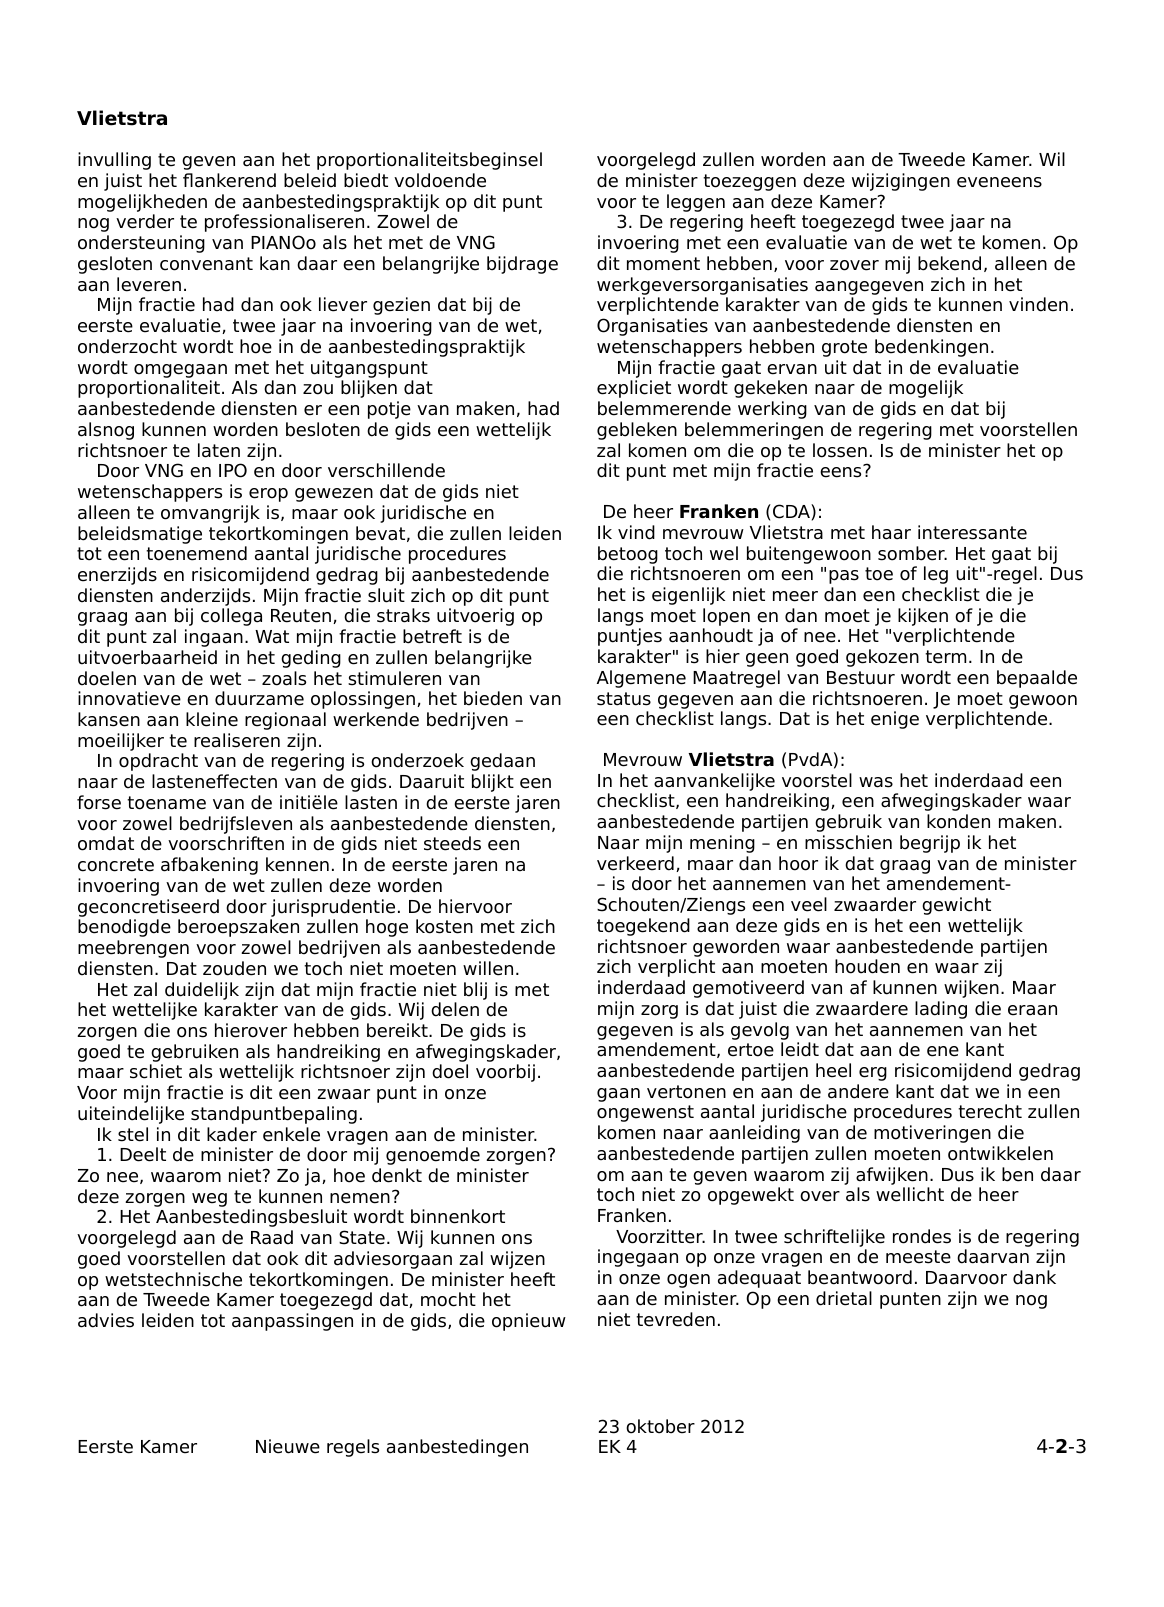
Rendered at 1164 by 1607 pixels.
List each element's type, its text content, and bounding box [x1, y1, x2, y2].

text Ik stel in dit kader enkele vragen aan de minister. [77, 1124, 567, 1145]
text Voorzitter. In twee schriftelijke rondes is de regering ingegaan op onze vragen en de meeste daarvan zijn in onze ogen adequaat beantwoord. Daarvoor dank aan de minister. Op een drietal punten zijn we nog niet tevreden. [596, 1227, 1087, 1330]
text voorgelegd zullen worden aan de Tweede Kamer. Wil de minister toezeggen deze wijzigingen eveneens voor te leggen aan deze Kamer? [596, 150, 1087, 212]
text Het zal duidelijk zijn dat mijn fractie niet blij is met het wettelijke karakter van de gids. Wij delen de zorgen die ons hierover hebben bereikt. De gids is goed te gebruiken als handreiking en afwegingskader, maar schiet als wettelijk richtsnoer zijn doel voorbij. Voor mijn fractie is dit een zwaar punt in onze uiteindelijke standpuntbepaling. [77, 979, 567, 1124]
text 2. Het Aanbestedingsbesluit wordt binnenkort voorgelegd aan de Raad van State. Wij kunnen ons goed voorstellen dat ook dit adviesorgaan zal wijzen op wetstechnische tekortkomingen. De minister heeft aan de Tweede Kamer toegezegd dat, mocht het advies leiden tot aanpassingen in de gids, die opnieuw [77, 1207, 567, 1332]
text Mijn fractie had dan ook liever gezien dat bij de eerste evaluatie, twee jaar na invoering van de wet, onderzocht wordt hoe in de aanbestedingspraktijk wordt omgegaan met het uitgangspunt proportionaliteit. Als dan zou blijken dat aanbestedende diensten er een potje van maken, had alsnog kunnen worden besloten de gids een wettelijk richtsnoer te laten zijn. [77, 295, 567, 461]
text 1. Deelt de minister de door mij genoemde zorgen? Zo nee, waarom niet? Zo ja, hoe denkt de minister deze zorgen weg te kunnen nemen? [77, 1145, 567, 1207]
text 3. De regering heeft toegezegd twee jaar na invoering met een evaluatie van de wet te komen. Op dit moment hebben, voor zover mij bekend, alleen de werkgeversorganisaties aangegeven zich in het verplichtende karakter van de gids te kunnen vinden. Organisaties van aanbestedende diensten en wetenschappers hebben grote bedenkingen. [596, 212, 1087, 357]
text De heer Franken (CDA): [596, 502, 1087, 523]
text Mijn fractie gaat ervan uit dat in de evaluatie expliciet wordt gekeken naar de mogelijk belemmerende werking van de gids en dat bij gebleken belemmeringen de regering met voorstellen zal komen om die op te lossen. Is de minister het op dit punt met mijn fractie eens? [596, 357, 1087, 482]
text invulling te geven aan het proportionaliteitsbeginsel en juist het flankerend beleid biedt voldoende mogelijkheden de aanbestedingspraktijk op dit punt nog verder te professionaliseren. Zowel de ondersteuning van PIANOo als het met de VNG gesloten convenant kan daar een belangrijke bijdrage aan leveren. [77, 150, 567, 295]
text In het aanvankelijke voorstel was het inderdaad een checklist, een handreiking, een afwegingskader waar aanbestedende partijen gebruik van konden maken. Naar mijn mening – en misschien begrijp ik het verkeerd, maar dan hoor ik dat graag van de minister – is door het aannemen van het amendement-Schouten/Ziengs een veel zwaarder gewicht toegekend aan deze gids en is het een wettelijk richtsnoer geworden waar aanbestedende partijen zich verplicht aan moeten houden en waar zij inderdaad gemotiveerd van af kunnen wijken. Maar mijn zorg is dat juist die zwaardere lading die eraan gegeven is als gevolg van het aannemen van het amendement, ertoe leidt dat aan de ene kant aanbestedende partijen heel erg risicomijdend gedrag gaan vertonen en aan de andere kant dat we in een ongewenst aantal juridische procedures terecht zullen komen naar aanleiding van de motiveringen die aanbestedende partijen zullen moeten ontwikkelen om aan te geven waarom zij afwijken. Dus ik ben daar toch niet zo opgewekt over als wellicht de heer Franken. [596, 771, 1087, 1227]
text In opdracht van de regering is onderzoek gedaan naar de lasteneffecten van de gids. Daaruit blijkt een forse toename van de initiële lasten in de eerste jaren voor zowel bedrijfsleven als aanbestedende diensten, omdat de voorschriften in de gids niet steeds een concrete afbakening kennen. In de eerste jaren na invoering van de wet zullen deze worden geconcretiseerd door jurisprudentie. De hiervoor benodigde beroepszaken zullen hoge kosten met zich meebrengen voor zowel bedrijven als aanbestedende diensten. Dat zouden we toch niet moeten willen. [77, 751, 567, 979]
text Ik vind mevrouw Vlietstra met haar interessante betoog toch wel buitengewoon somber. Het gaat bij die richtsnoeren om een "pas toe of leg uit"-regel. Dus het is eigenlijk niet meer dan een checklist die je langs moet lopen en dan moet je kijken of je die puntjes aanhoudt ja of nee. Het "verplichtende karakter" is hier geen goed gekozen term. In de Algemene Maatregel van Bestuur wordt een bepaalde status gegeven aan die richtsnoeren. Je moet gewoon een checklist langs. Dat is het enige verplichtende. [596, 523, 1087, 730]
text Door VNG en IPO en door verschillende wetenschappers is erop gewezen dat de gids niet alleen te omvangrijk is, maar ook juridische en beleidsmatige tekortkomingen bevat, die zullen leiden tot een toenemend aantal juridische procedures enerzijds en risicomijdend gedrag bij aanbestedende diensten anderzijds. Mijn fractie sluit zich op dit punt graag aan bij collega Reuten, die straks uitvoerig op dit punt zal ingaan. Wat mijn fractie betreft is de uitvoerbaarheid in het geding en zullen belangrijke doelen van de wet – zoals het stimuleren van innovatieve en duurzame oplossingen, het bieden van kansen aan kleine regionaal werkende bedrijven – moeilijker te realiseren zijn. [77, 461, 567, 751]
text Mevrouw Vlietstra (PvdA): [596, 750, 1087, 771]
